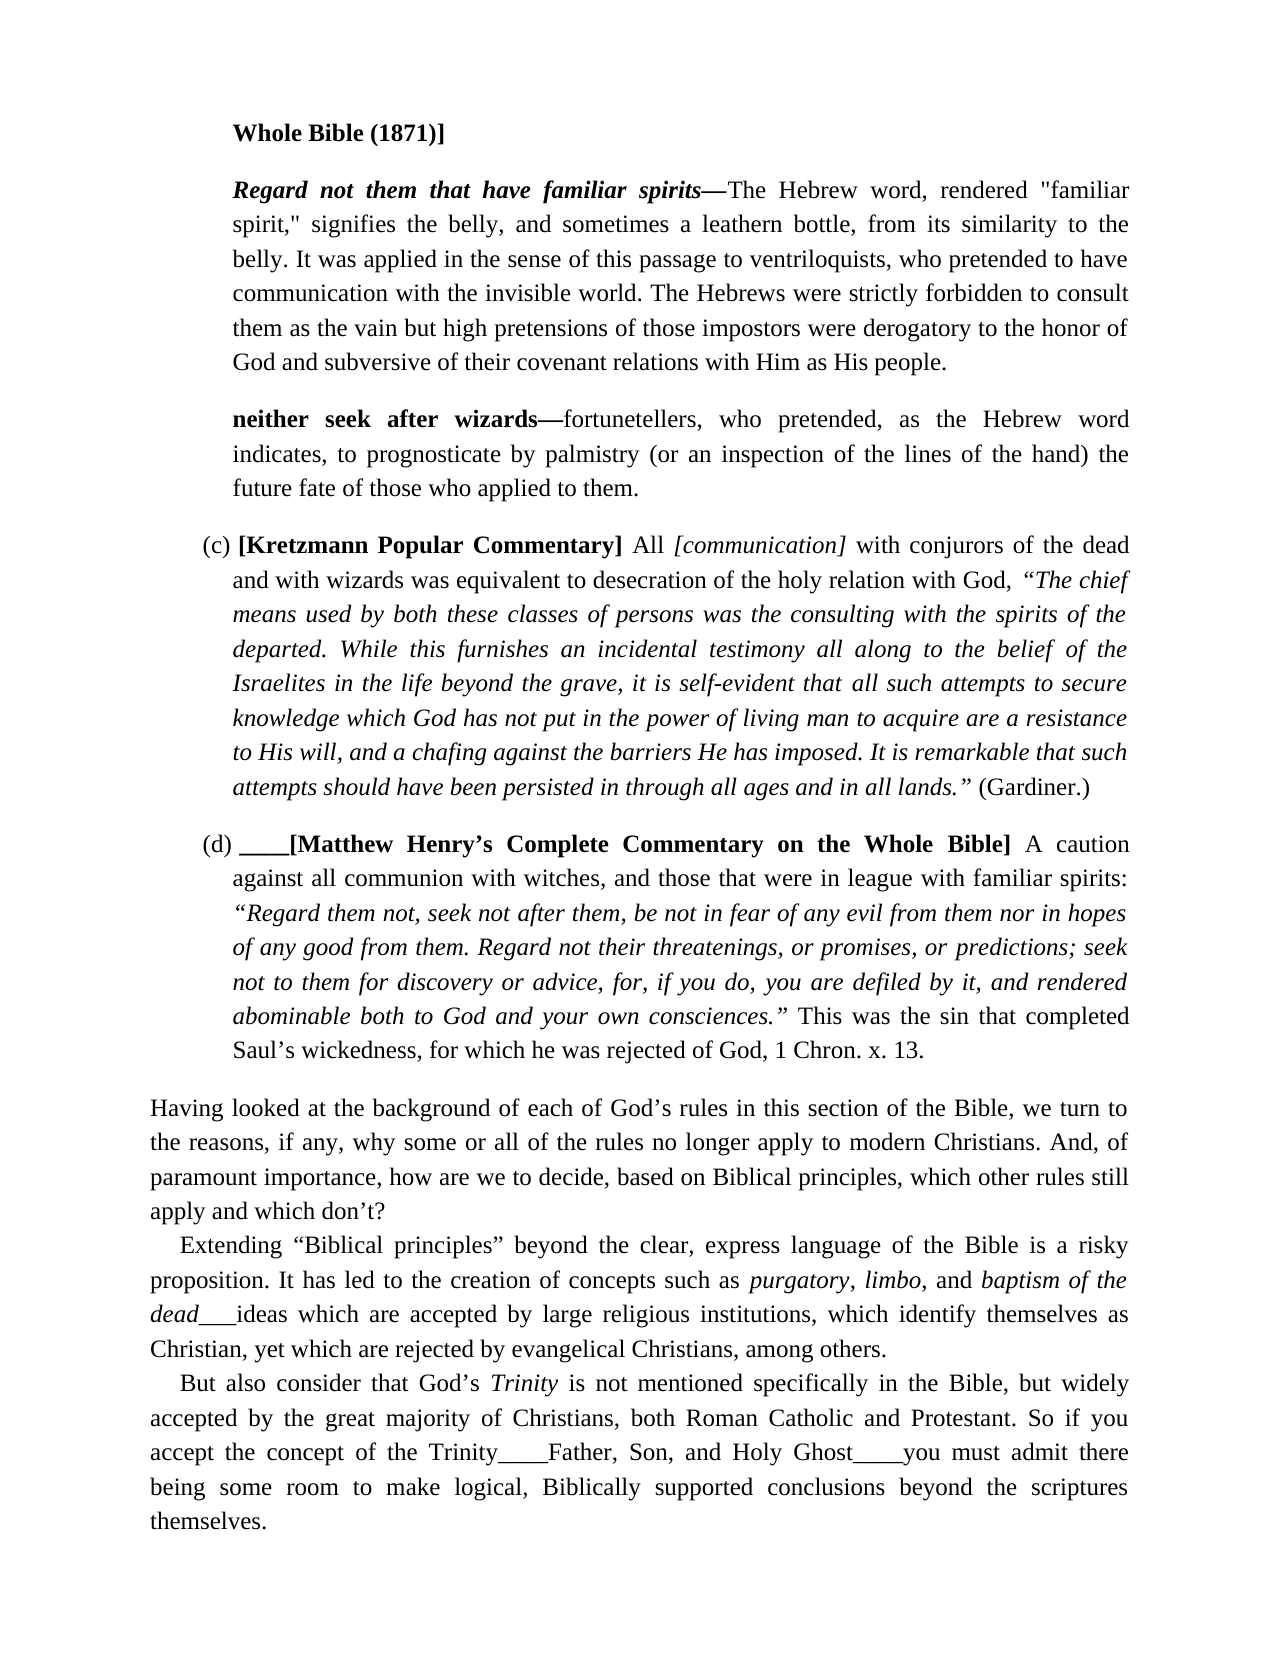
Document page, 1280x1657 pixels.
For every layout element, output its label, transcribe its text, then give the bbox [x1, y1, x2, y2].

text Extending “Biblical principles” beyond the clear, express language of the Bible is a risky proposition. It has led to the creation of concepts such as purgatory, limbo, and baptism of the dead___ideas which are accepted by large religious institutions, which identify themselves as Christian, yet which are rejected by evangelical Christians, among others. [150, 1231, 1130, 1363]
list [Kretzmann Popular Commentary] All [communication] with conjurors of the dead and with wizards was equivalent to desecration of the holy relation with God, “The chief means used by both these classes of persons was the consulting with the spirits of the departed. While this furnishes an incidental testimony all along to the belief of the Israelites in the life beyond the grave, it is self-evident that all such attempts to secure knowledge which God has not put in the power of living man to acquire are a resistance to His will, and a chafing against the barriers He has imposed. It is remarkable that such attempts should have been persisted in through all ages and in all lands.” (Gardiner.) [202, 530, 1130, 801]
list ____[Matthew Henry’s Complete Commentary on the Whole Bible] A caution against all communion with witches, and those that were in league with familiar spirits: “Regard them not, seek not after them, be not in fear of any evil from them nor in hopes of any good from them. Regard not their threatenings, or promises, or predictions; seek not to them for discovery or advice, for, if you do, you are defiled by it, and rendered abominable both to God and your own consciences.” This was the sin that completed Saul’s wickedness, for which he was rejected of God, 1 Chron. x. 13. [202, 829, 1130, 1064]
list Whole Bible (1871)] [202, 118, 1130, 147]
text But also consider that God’s Trinity is not mentioned specifically in the Bible, but widely accepted by the great majority of Christians, both Roman Catholic and Protestant. So if you accept the concept of the Trinity____Father, Son, and Holy Ghost____you must admit there being some room to make logical, Biblically supported conclusions beyond the scriptures themselves. [150, 1368, 1130, 1535]
list neither seek after wizards—fortunetellers, who pretended, as the Hebrew word indicates, to prognosticate by palmistry (or an inspection of the lines of the hand) the future fate of those who applied to them. [202, 404, 1130, 502]
list Regard not them that have familiar spirits—The Hebrew word, rendered "familiar spirit," signifies the belly, and sometimes a leathern bottle, from its similarity to the belly. It was applied in the sense of this passage to ventriloquists, who pretended to have communication with the invisible world. The Hebrews were strictly forbidden to consult them as the vain but high pretensions of those impostors were derogatory to the honor of God and subversive of their covenant relations with Him as His people. [202, 175, 1130, 376]
text Having looked at the background of each of God’s rules in this section of the Bible, we turn to the reasons, if any, why some or all of the rules no longer apply to modern Christians. And, of paramount importance, how are we to decide, based on Biblical principles, which other rules still apply and which don’t? [150, 1093, 1130, 1225]
